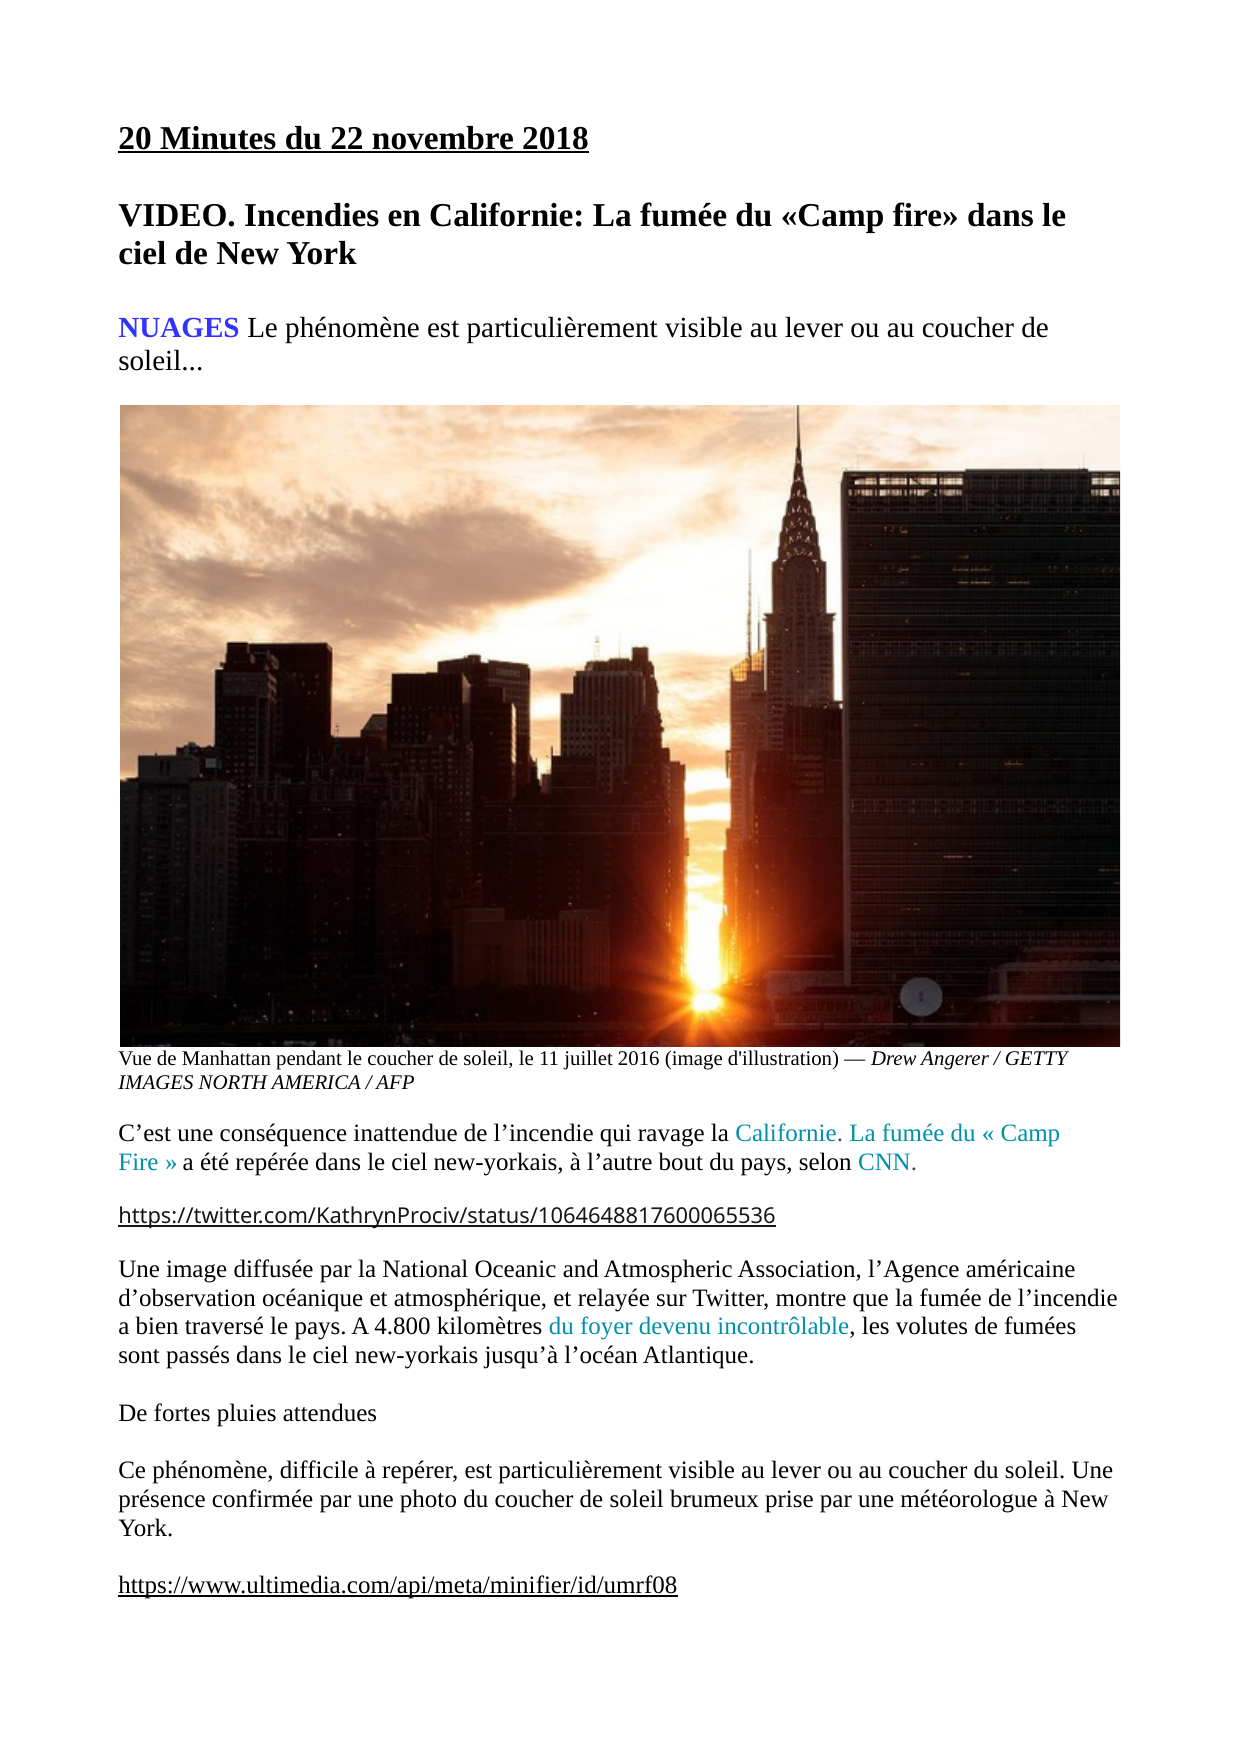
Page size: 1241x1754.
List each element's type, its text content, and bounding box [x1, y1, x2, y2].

text 20 Minutes du 22 novembre 2018 [118, 118, 1122, 156]
text De fortes pluies attendues [118, 1398, 1122, 1426]
text VIDEO. Incendies en Californie: La fumée du «Camp fire» dans le ciel de New York [118, 195, 1122, 271]
text Vue de Manhattan pendant le coucher de soleil, le 11 juillet 2016 (image d'illustration) — Drew Angerer / GETTY IMAGES NORTH AMERICA / AFP [118, 406, 1122, 1094]
text Ce phénomène, difficile à repérer, est particulièrement visible au lever ou au coucher du soleil. Une présence confirmée par une photo du coucher de soleil brumeux prise par une météorologue à New York. [118, 1455, 1122, 1541]
text NUAGES Le phénomène est particulièrement visible au lever ou au coucher de soleil... [118, 310, 1122, 377]
text https://www.ultimedia.com/api/meta/minifier/id/umrf08 [118, 1570, 1122, 1599]
text https://twitter.com/KathrynProciv/status/1064648817600065536 [118, 1200, 1122, 1230]
text C’est une conséquence inattendue de l’incendie qui ravage la Californie. La fumée du « Camp Fire » a été repérée dans le ciel new-yorkais, à l’autre bout du pays, selon CNN. [118, 1118, 1122, 1176]
picture [120, 405, 1121, 1047]
text Une image diffusée par la National Oceanic and Atmospheric Association, l’Agence américaine d’observation océanique et atmosphérique, et relayée sur Twitter, montre que la fumée de l’incendie a bien traversé le pays. A 4.800 kilomètres du foyer devenu incontrôlable, les volutes de fumées sont passés dans le ciel new-yorkais jusqu’à l’océan Atlantique. [118, 1254, 1122, 1369]
